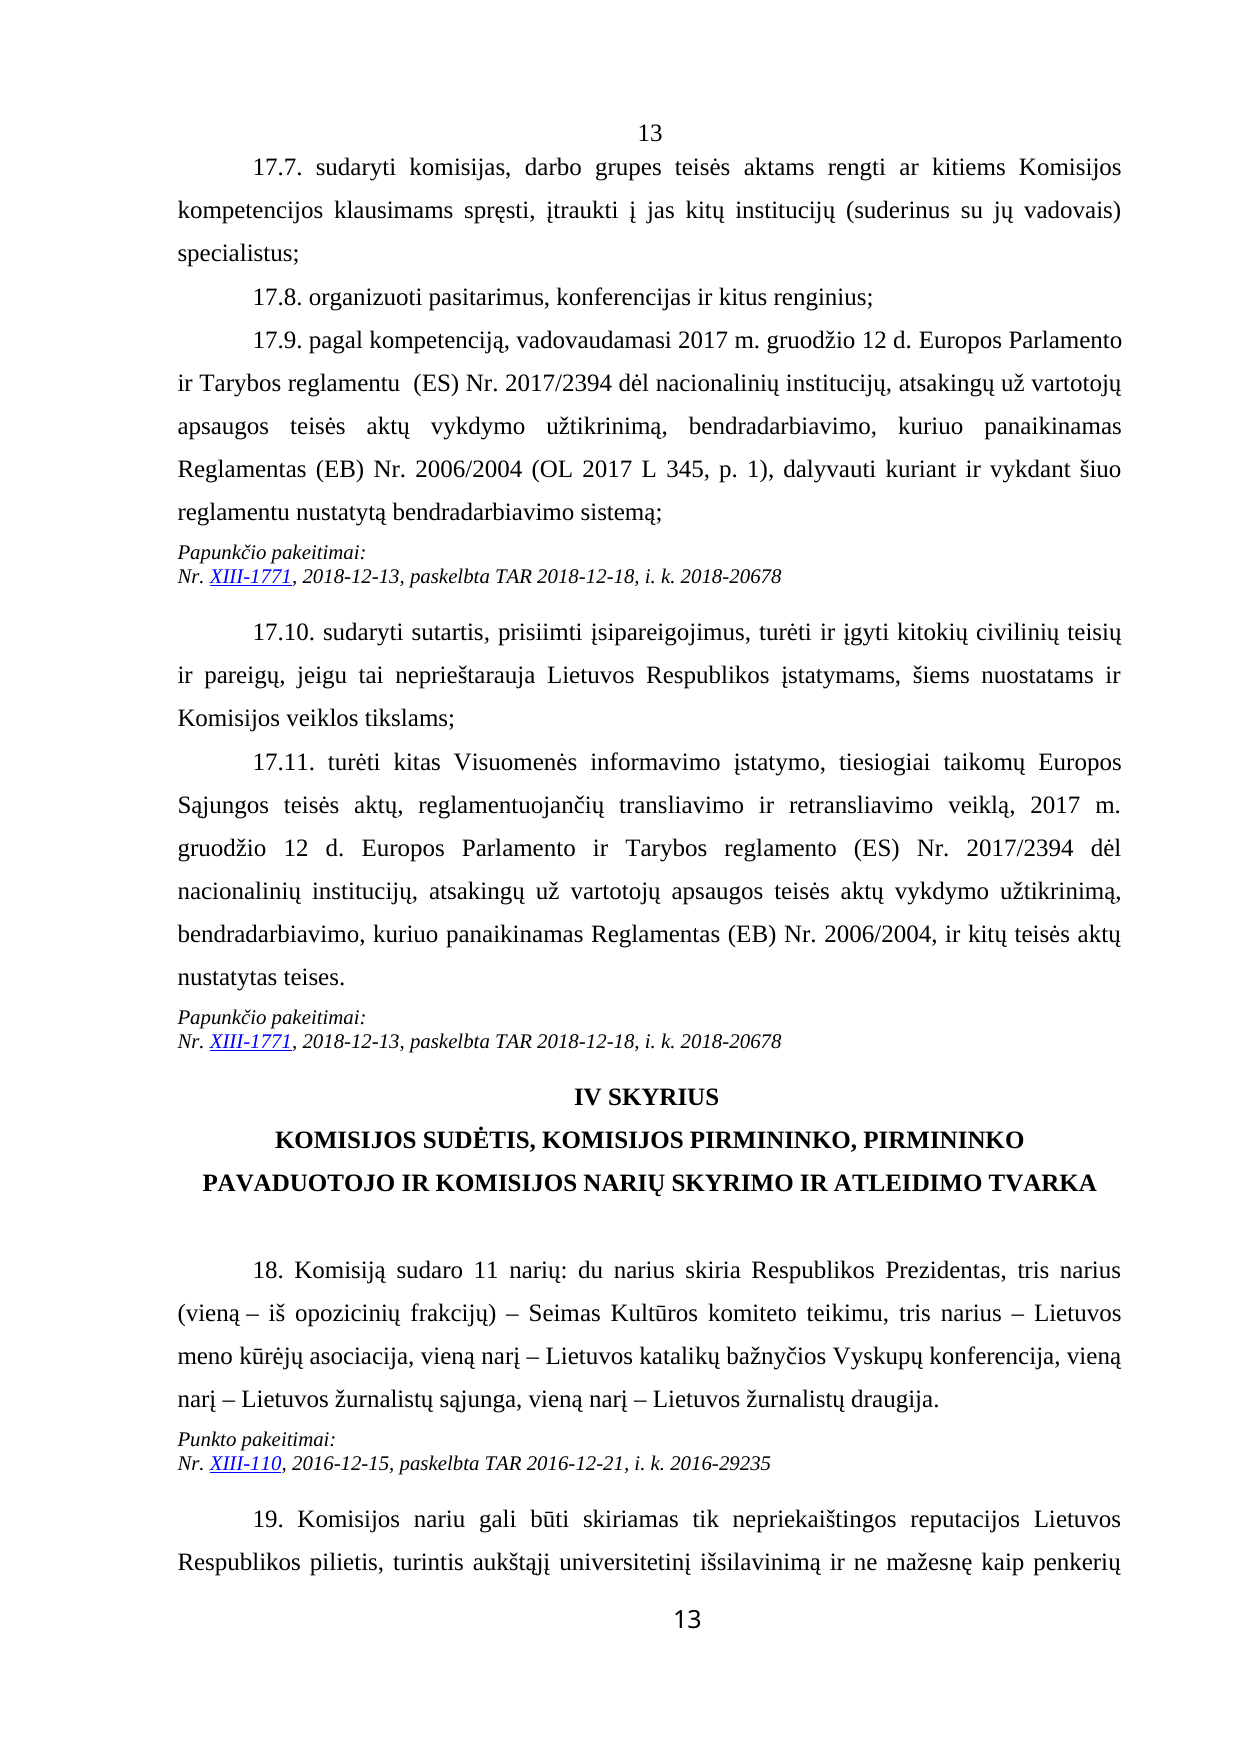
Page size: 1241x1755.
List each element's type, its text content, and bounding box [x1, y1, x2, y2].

text Nr. XIII-1771, 2018-12-13, paskelbta TAR 2018-12-18, i. k. 2018-20678 [177, 1029, 1122, 1053]
text Papunkčio pakeitimai: [177, 1005, 1122, 1029]
text KOMISIJOS SUDĖTIS, KOMISIJOS PIRMININKO, PIRMININKO PAVADUOTOJO IR KOMISIJOS NARIŲ SKYRIMO IR ATLEIDIMO TVARKA [177, 1125, 1122, 1197]
text 18. Komisiją sudaro 11 narių: du narius skiria Respublikos Prezidentas, tris narius (vieną – iš opozicinių frakcijų) – Seimas Kultūros komiteto teikimu, tris narius – Lietuvos meno kūrėjų asociacija, vieną narį – Lietuvos katalikų bažnyčios Vyskupų konferencija, vieną narį – Lietuvos žurnalistų sąjunga, vieną narį – Lietuvos žurnalistų draugija. [177, 1255, 1122, 1413]
text 17.8. organizuoti pasitarimus, konferencijas ir kitus renginius; [177, 282, 1122, 310]
text Punkto pakeitimai: [177, 1427, 1122, 1451]
text 17.9. pagal kompetenciją, vadovaudamasi 2017 m. gruodžio 12 d. Europos Parlamento ir Tarybos reglamentu (ES) Nr. 2017/2394 dėl nacionalinių institucijų, atsakingų už vartotojų apsaugos teisės aktų vykdymo užtikrinimą, bendradarbiavimo, kuriuo panaikinamas Reglamentas (EB) Nr. 2006/2004 (OL 2017 L 345, p. 1), dalyvauti kuriant ir vykdant šiuo reglamentu nustatytą bendradarbiavimo sistemą; [177, 325, 1122, 526]
text 17.10. sudaryti sutartis, prisiimti įsipareigojimus, turėti ir įgyti kitokių civilinių teisių ir pareigų, jeigu tai neprieštarauja Lietuvos Respublikos įstatymams, šiems nuostatams ir Komisijos veiklos tikslams; [177, 617, 1122, 732]
text Nr. XIII-1771, 2018-12-13, paskelbta TAR 2018-12-18, i. k. 2018-20678 [177, 564, 1122, 588]
text Papunkčio pakeitimai: [177, 540, 1122, 564]
text 17.7. sudaryti komisijas, darbo grupes teisės aktams rengti ar kitiems Komisijos kompetencijos klausimams spręsti, įtraukti į jas kitų institucijų (suderinus su jų vadovais) specialistus; [177, 152, 1122, 267]
text 17.11. turėti kitas Visuomenės informavimo įstatymo, tiesiogiai taikomų Europos Sąjungos teisės aktų, reglamentuojančių transliavimo ir retransliavimo veiklą, 2017 m. gruodžio 12 d. Europos Parlamento ir Tarybos reglamento (ES) Nr. 2017/2394 dėl nacionalinių institucijų, atsakingų už vartotojų apsaugos teisės aktų vykdymo užtikrinimą, bendradarbiavimo, kuriuo panaikinamas Reglamentas (EB) Nr. 2006/2004, ir kitų teisės aktų nustatytas teises. [177, 747, 1122, 991]
text 19. Komisijos nariu gali būti skiriamas tik nepriekaištingos reputacijos Lietuvos Respublikos pilietis, turintis aukštąjį universitetinį išsilavinimą ir ne mažesnę kaip penkerių [177, 1504, 1122, 1576]
text Nr. XIII-110, 2016-12-15, paskelbta TAR 2016-12-21, i. k. 2016-29235 [177, 1451, 1122, 1475]
text IV SKYRIUS [177, 1082, 1122, 1111]
